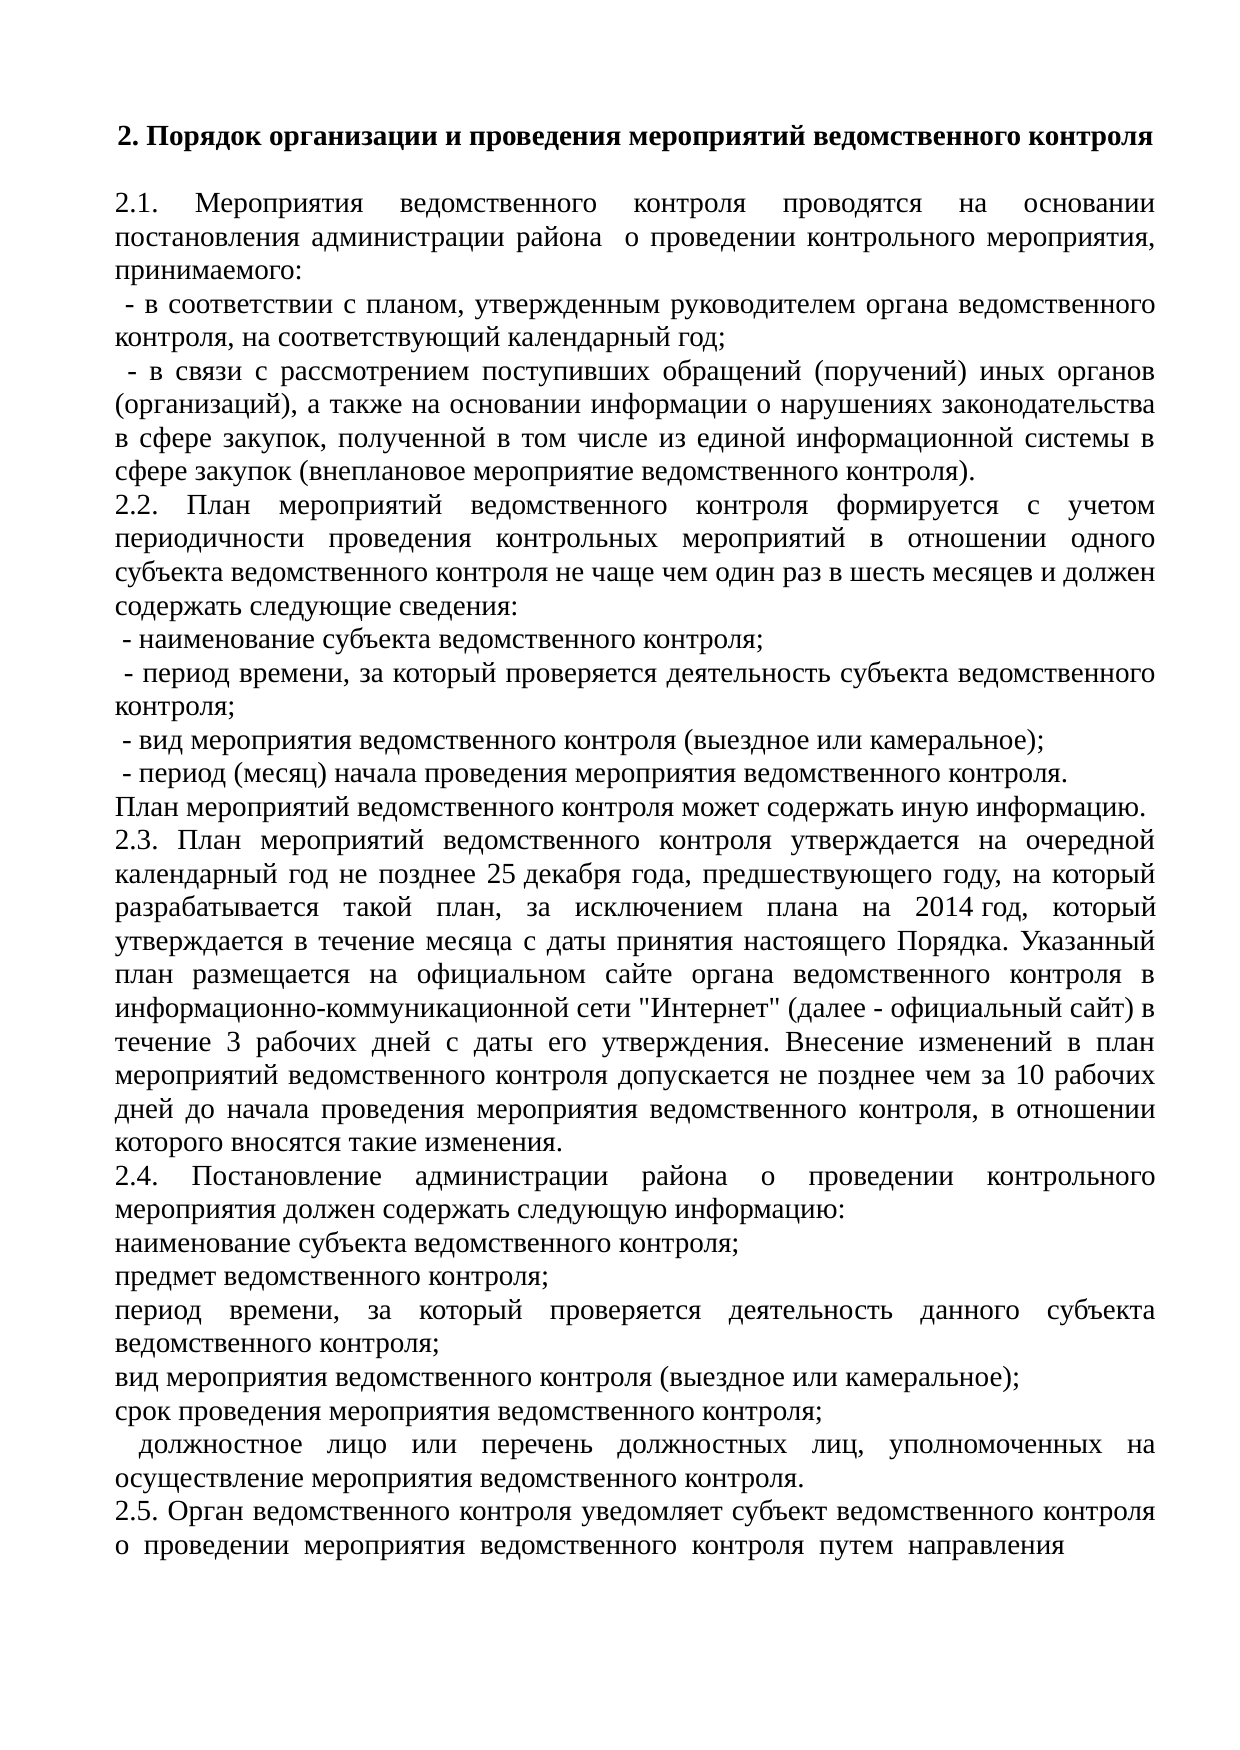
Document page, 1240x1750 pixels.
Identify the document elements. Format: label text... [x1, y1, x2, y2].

text - в соответствии с планом, утвержденным руководителем органа ведомственного контроля, на соответствующий календарный год; [114, 286, 1156, 353]
text - в связи с рассмотрением поступивших обращений (поручений) иных органов (организаций), а также на основании информации о нарушениях законодательства в сфере закупок, полученной в том числе из единой информационной системы в сфере закупок (внеплановое мероприятие ведомственного контроля). [114, 353, 1156, 487]
text - период времени, за который проверяется деятельность субъекта ведомственного контроля; [114, 655, 1156, 722]
text предмет ведомственного контроля; [114, 1258, 1156, 1292]
text 2.3. План мероприятий ведомственного контроля утверждается на очередной календарный год не позднее 25 декабря года, предшествующего году, на который разрабатывается такой план, за исключением плана на 2014 год, который утверждается в течение месяца с даты принятия настоящего Порядка. Указанный план размещается на официальном сайте органа ведомственного контроля в информационно-коммуникационной сети "Интернет" (далее - официальный сайт) в течение 3 рабочих дней с даты его утверждения. Внесение изменений в план мероприятий ведомственного контроля допускается не позднее чем за 10 рабочих дней до начала проведения мероприятия ведомственного контроля, в отношении которого вносятся такие изменения. [114, 822, 1156, 1158]
text - период (месяц) начала проведения мероприятия ведомственного контроля. [114, 755, 1156, 789]
text 2.4. Постановление администрации района о проведении контрольного мероприятия должен содержать следующую информацию: [114, 1158, 1156, 1225]
text наименование субъекта ведомственного контроля; [114, 1225, 1156, 1258]
text - наименование субъекта ведомственного контроля; [114, 621, 1156, 655]
text 2. Порядок организации и проведения мероприятий ведомственного контроля [114, 118, 1156, 152]
text должностное лицо или перечень должностных лиц, уполномоченных на осуществление мероприятия ведомственного контроля. [114, 1426, 1156, 1493]
text 2.1. Мероприятия ведомственного контроля проводятся на основании постановления администрации района о проведении контрольного мероприятия, принимаемого: [114, 185, 1156, 286]
text - вид мероприятия ведомственного контроля (выездное или камеральное); [114, 722, 1156, 755]
text План мероприятий ведомственного контроля может содержать иную информацию. [114, 789, 1156, 822]
text период времени, за который проверяется деятельность данного субъекта ведомственного контроля; [114, 1292, 1156, 1359]
text срок проведения мероприятия ведомственного контроля; [114, 1393, 1156, 1426]
text 2.2. План мероприятий ведомственного контроля формируется с учетом периодичности проведения контрольных мероприятий в отношении одного субъекта ведомственного контроля не чаще чем один раз в шесть месяцев и должен содержать следующие сведения: [114, 487, 1156, 621]
text вид мероприятия ведомственного контроля (выездное или камеральное); [114, 1359, 1156, 1393]
text 2.5. Орган ведомственного контроля уведомляет субъект ведомственного контроля о проведении мероприятия ведомственного контроля путем направления [114, 1493, 1156, 1560]
